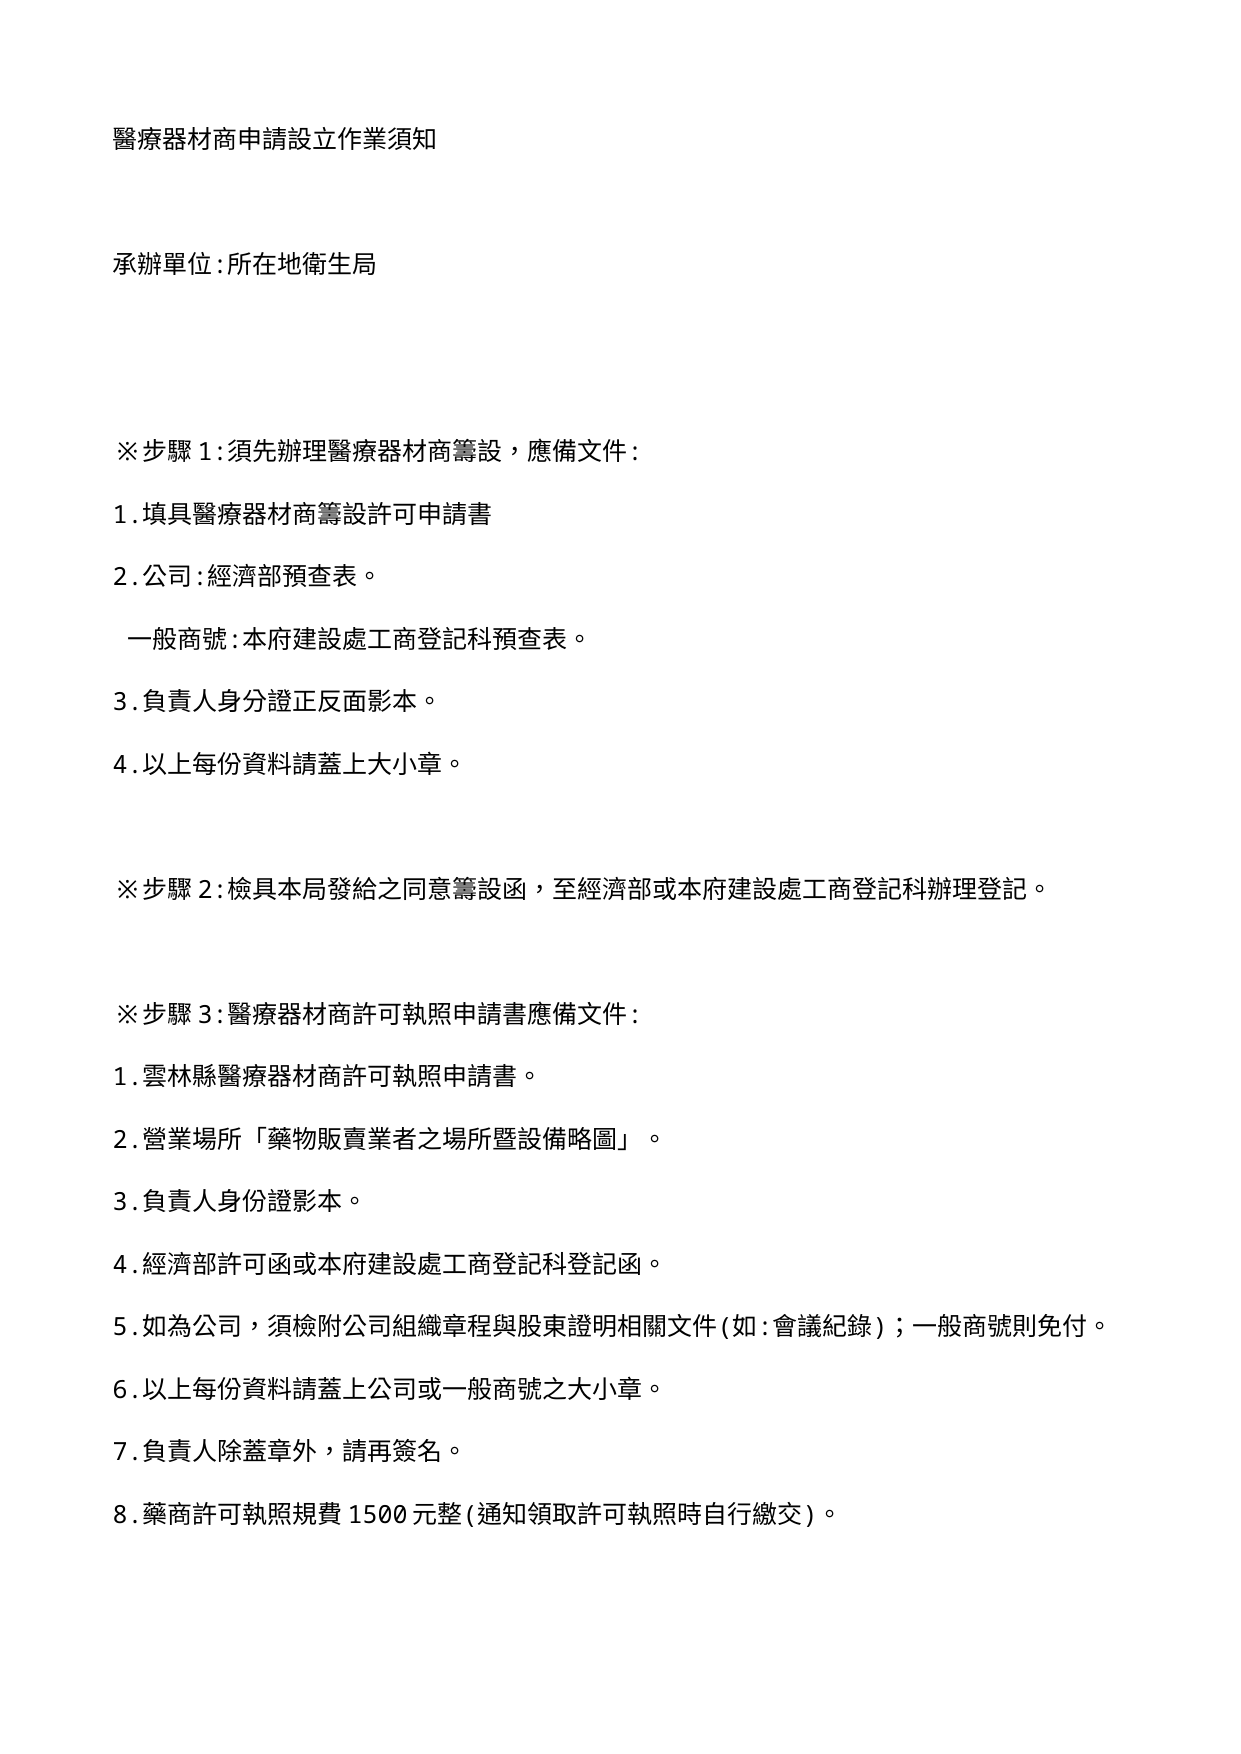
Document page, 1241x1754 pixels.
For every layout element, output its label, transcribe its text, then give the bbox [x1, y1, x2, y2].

text 4.以上每份資料請蓋上大小章。 [112, 721, 1134, 783]
text 醫療器材商申請設立作業須知 [112, 96, 1134, 158]
text 1.填具醫療器材商籌設許可申請書 [112, 471, 1134, 533]
text 5.如為公司，須檢附公司組織章程與股東證明相關文件(如:會議紀錄)；一般商號則免付。 [112, 1283, 1134, 1346]
text 7.負責人除蓋章外，請再簽名。 [112, 1408, 1134, 1471]
text ※步驟2:檢具本局發給之同意籌設函，至經濟部或本府建設處工商登記科辦理登記。 [112, 846, 1134, 908]
text 8.藥商許可執照規費1500元整(通知領取許可執照時自行繳交)。 [112, 1471, 1134, 1533]
text 3.負責人身份證影本。 [112, 1158, 1134, 1221]
text ※步驟3:醫療器材商許可執照申請書應備文件: [112, 971, 1134, 1033]
text ※步驟1:須先辦理醫療器材商籌設，應備文件: [112, 408, 1134, 471]
text 2.營業場所「藥物販賣業者之場所暨設備略圖」。 [112, 1096, 1134, 1158]
text 一般商號:本府建設處工商登記科預查表。 [112, 596, 1134, 658]
text 承辦單位:所在地衛生局 [112, 221, 1134, 283]
text 4.經濟部許可函或本府建設處工商登記科登記函。 [112, 1221, 1134, 1283]
text 3.負責人身分證正反面影本。 [112, 658, 1134, 721]
text 1.雲林縣醫療器材商許可執照申請書。 [112, 1033, 1134, 1096]
text 2.公司:經濟部預查表。 [112, 533, 1134, 596]
text 6.以上每份資料請蓋上公司或一般商號之大小章。 [112, 1346, 1134, 1408]
